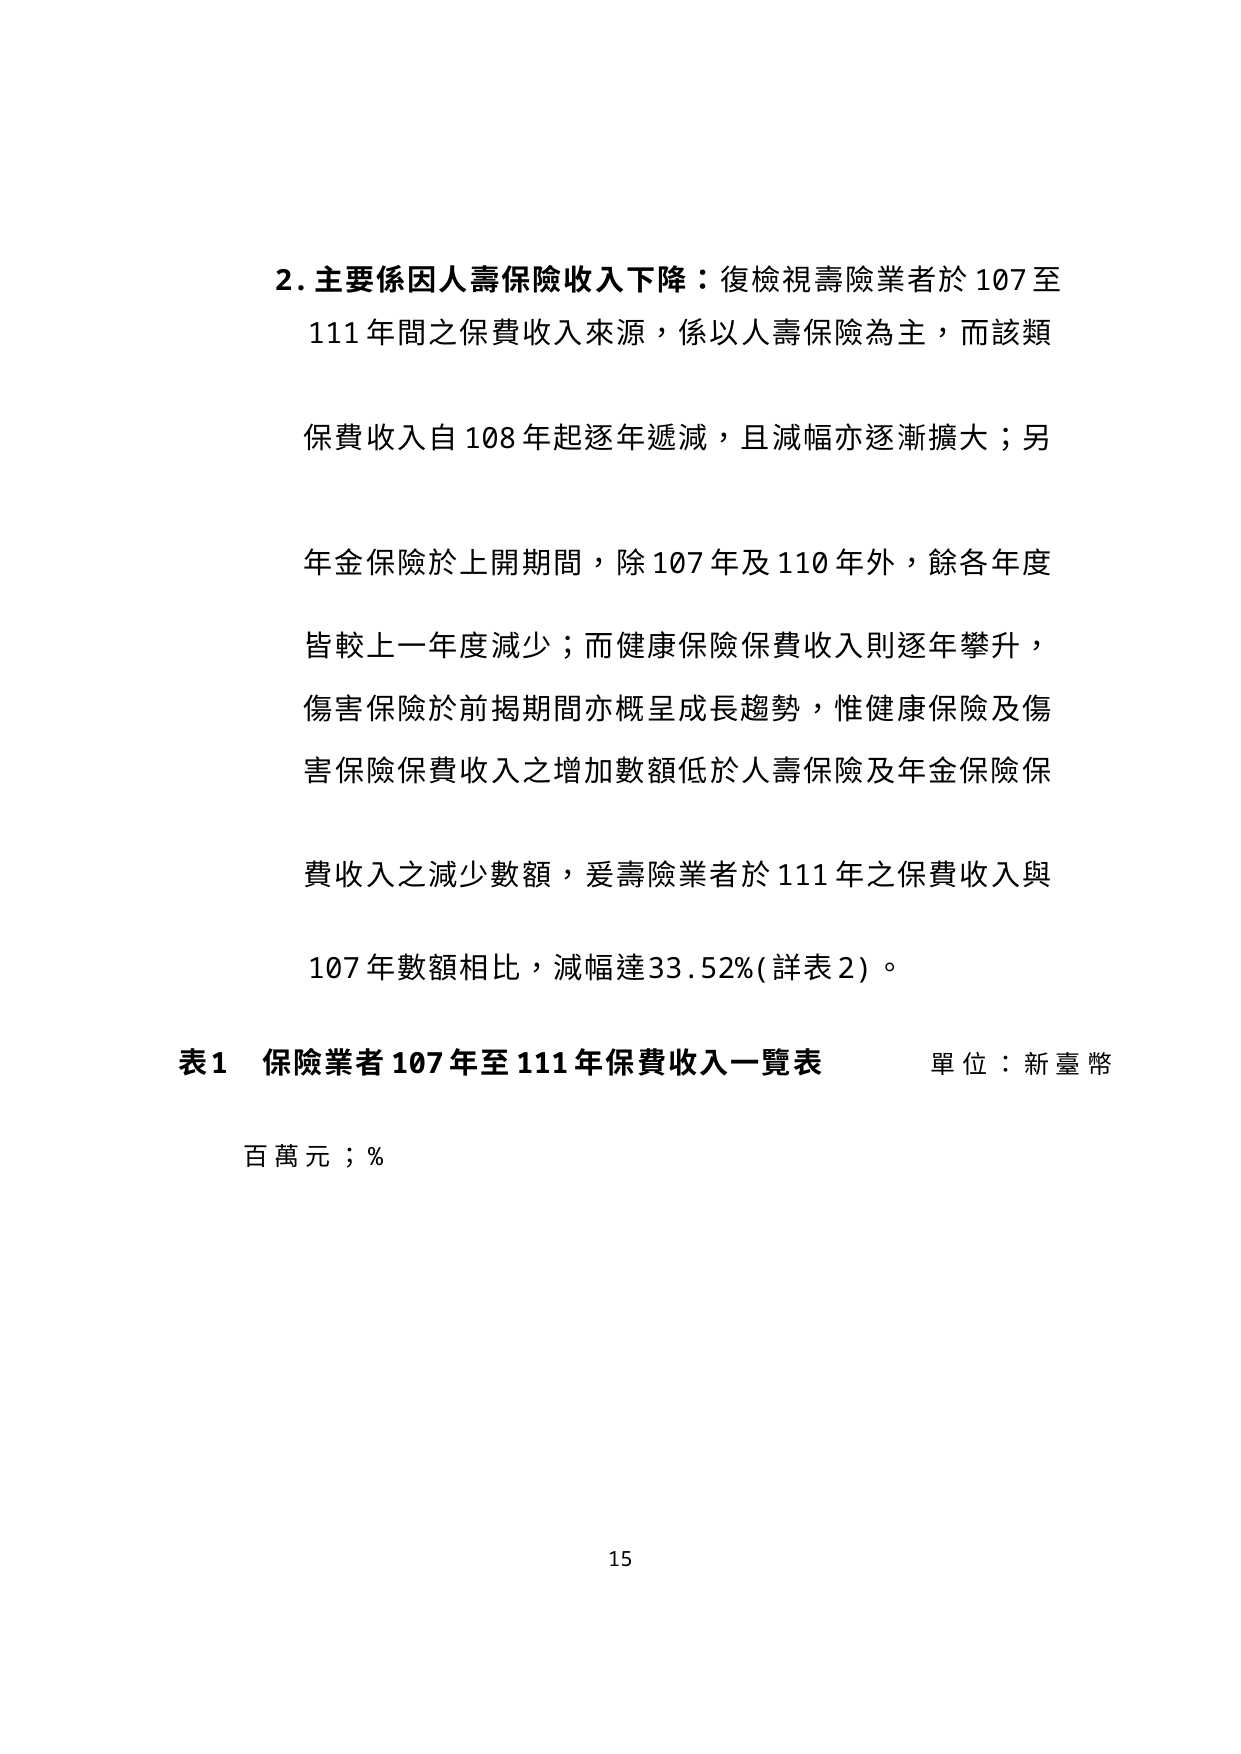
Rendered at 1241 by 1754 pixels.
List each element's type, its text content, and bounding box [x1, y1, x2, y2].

text 2.主要係因人壽保險收入下降：復檢視壽險業者於107至111年間之保費收入來源，係以人壽保險為主，而該類保費收入自108年起逐年遞減，且減幅亦逐漸擴大；另年金保險於上開期間，除107年及110年外，餘各年度皆較上一年度減少；而健康保險保費收入則逐年攀升，傷害保險於前揭期間亦概呈成長趨勢，惟健康保險及傷害保險保費收入之增加數額低於人壽保險及年金保險保費收入之減少數額，爰壽險業者於111年之保費收入與107年數額相比，減幅達33.52%(詳表2)。 [266, 227, 1063, 977]
text 表1 保險業者107年至111年保費收入一覽表 單位：新臺幣百萬元；% [163, 977, 1122, 1165]
